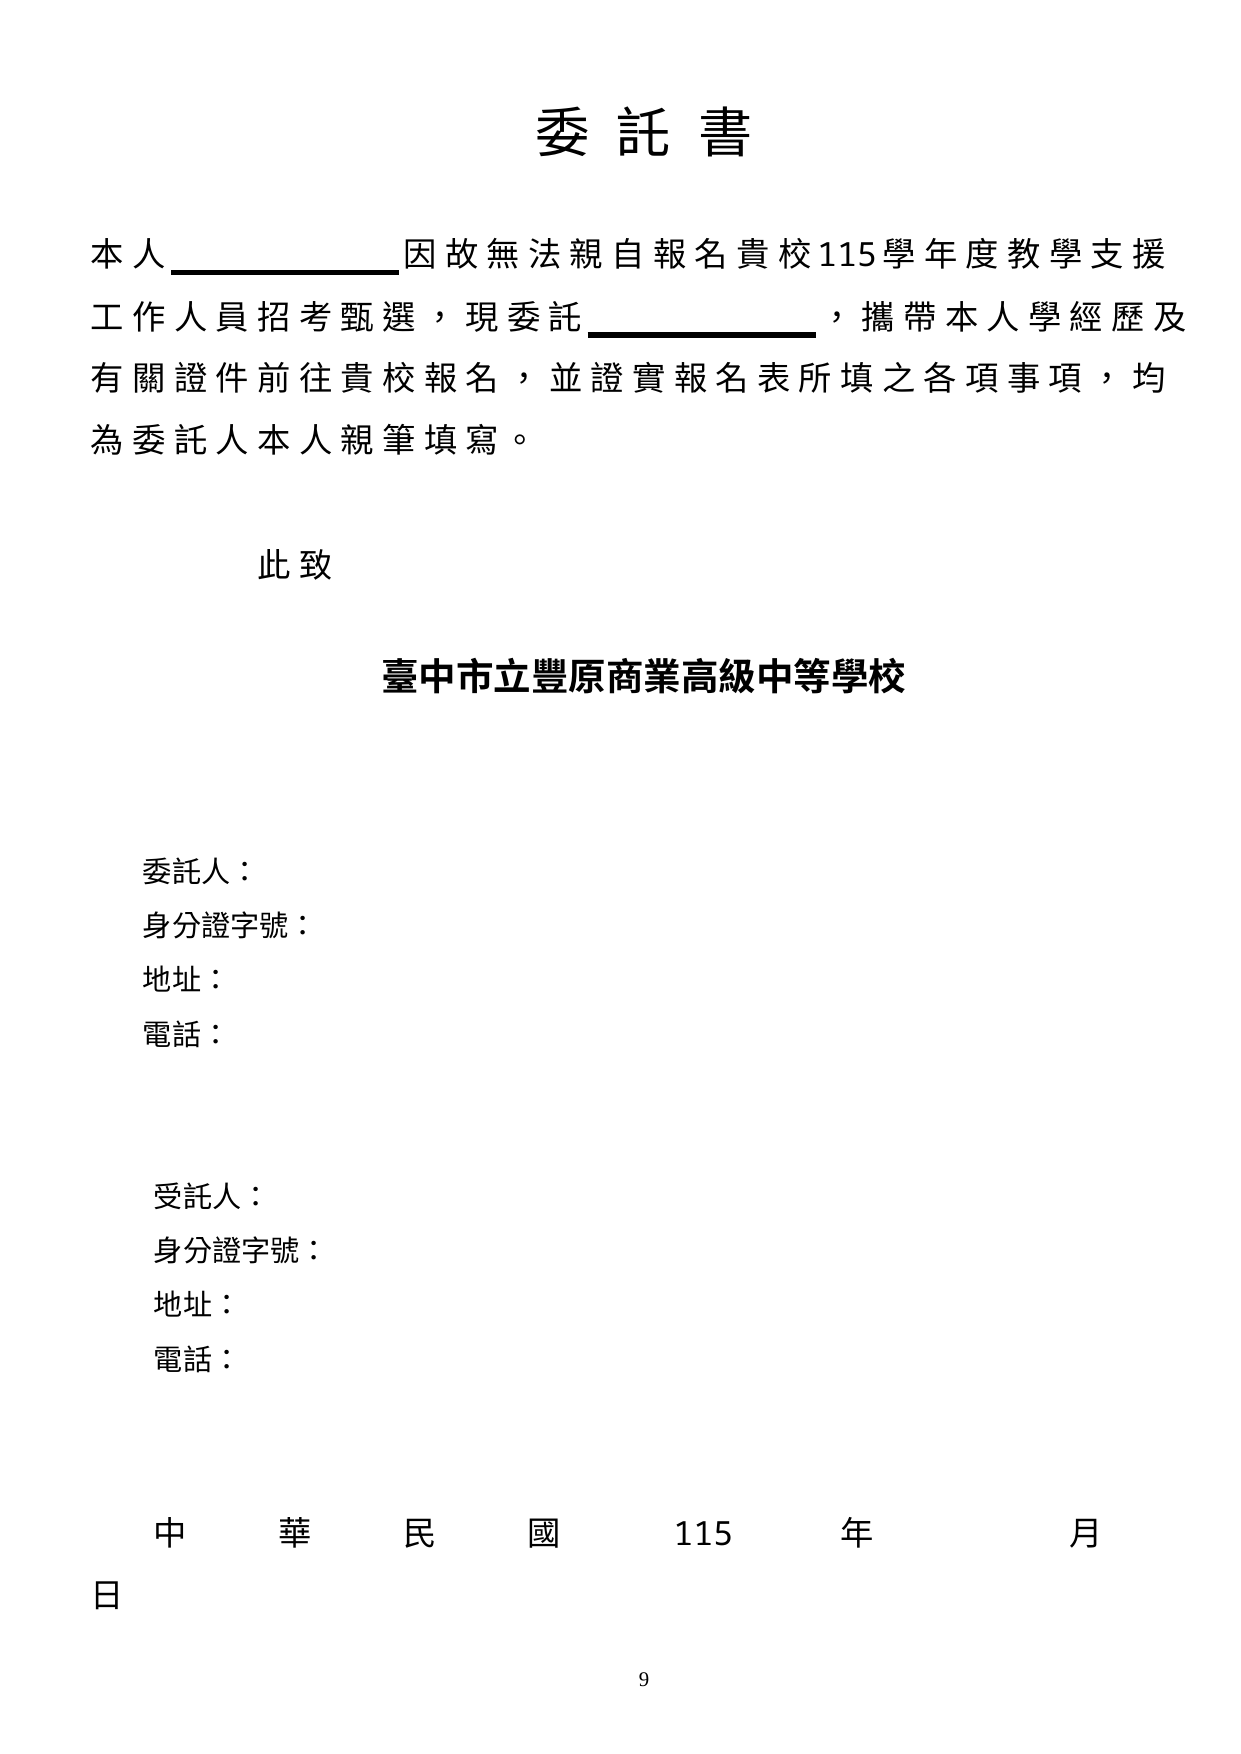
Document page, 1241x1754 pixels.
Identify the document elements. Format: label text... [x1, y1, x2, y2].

text 受託人： [154, 1164, 1201, 1218]
text 本人 因故無法親自報名貴校115學年度教學支援工作人員招考甄選，現委託 ，攜帶本人學經歷及有關證件前往貴校報名，並證實報名表所填之各項事項，均為委託人本人親筆填寫。 [86, 209, 1201, 459]
text 委託人： [143, 839, 1201, 893]
text 臺中市立豐原商業高級中等學校 [86, 646, 1201, 701]
text 地址： [143, 947, 1201, 1002]
text 地址： [154, 1272, 1201, 1327]
text 電話： [154, 1327, 1201, 1381]
text 身分證字號： [154, 1218, 1201, 1272]
text 電話： [143, 1002, 1201, 1056]
text 此致 [86, 521, 1201, 584]
text 中 華 民 國 115 年 月 日 [86, 1489, 1201, 1614]
text 委 託 書 [86, 90, 1201, 168]
text 身分證字號： [143, 893, 1201, 947]
